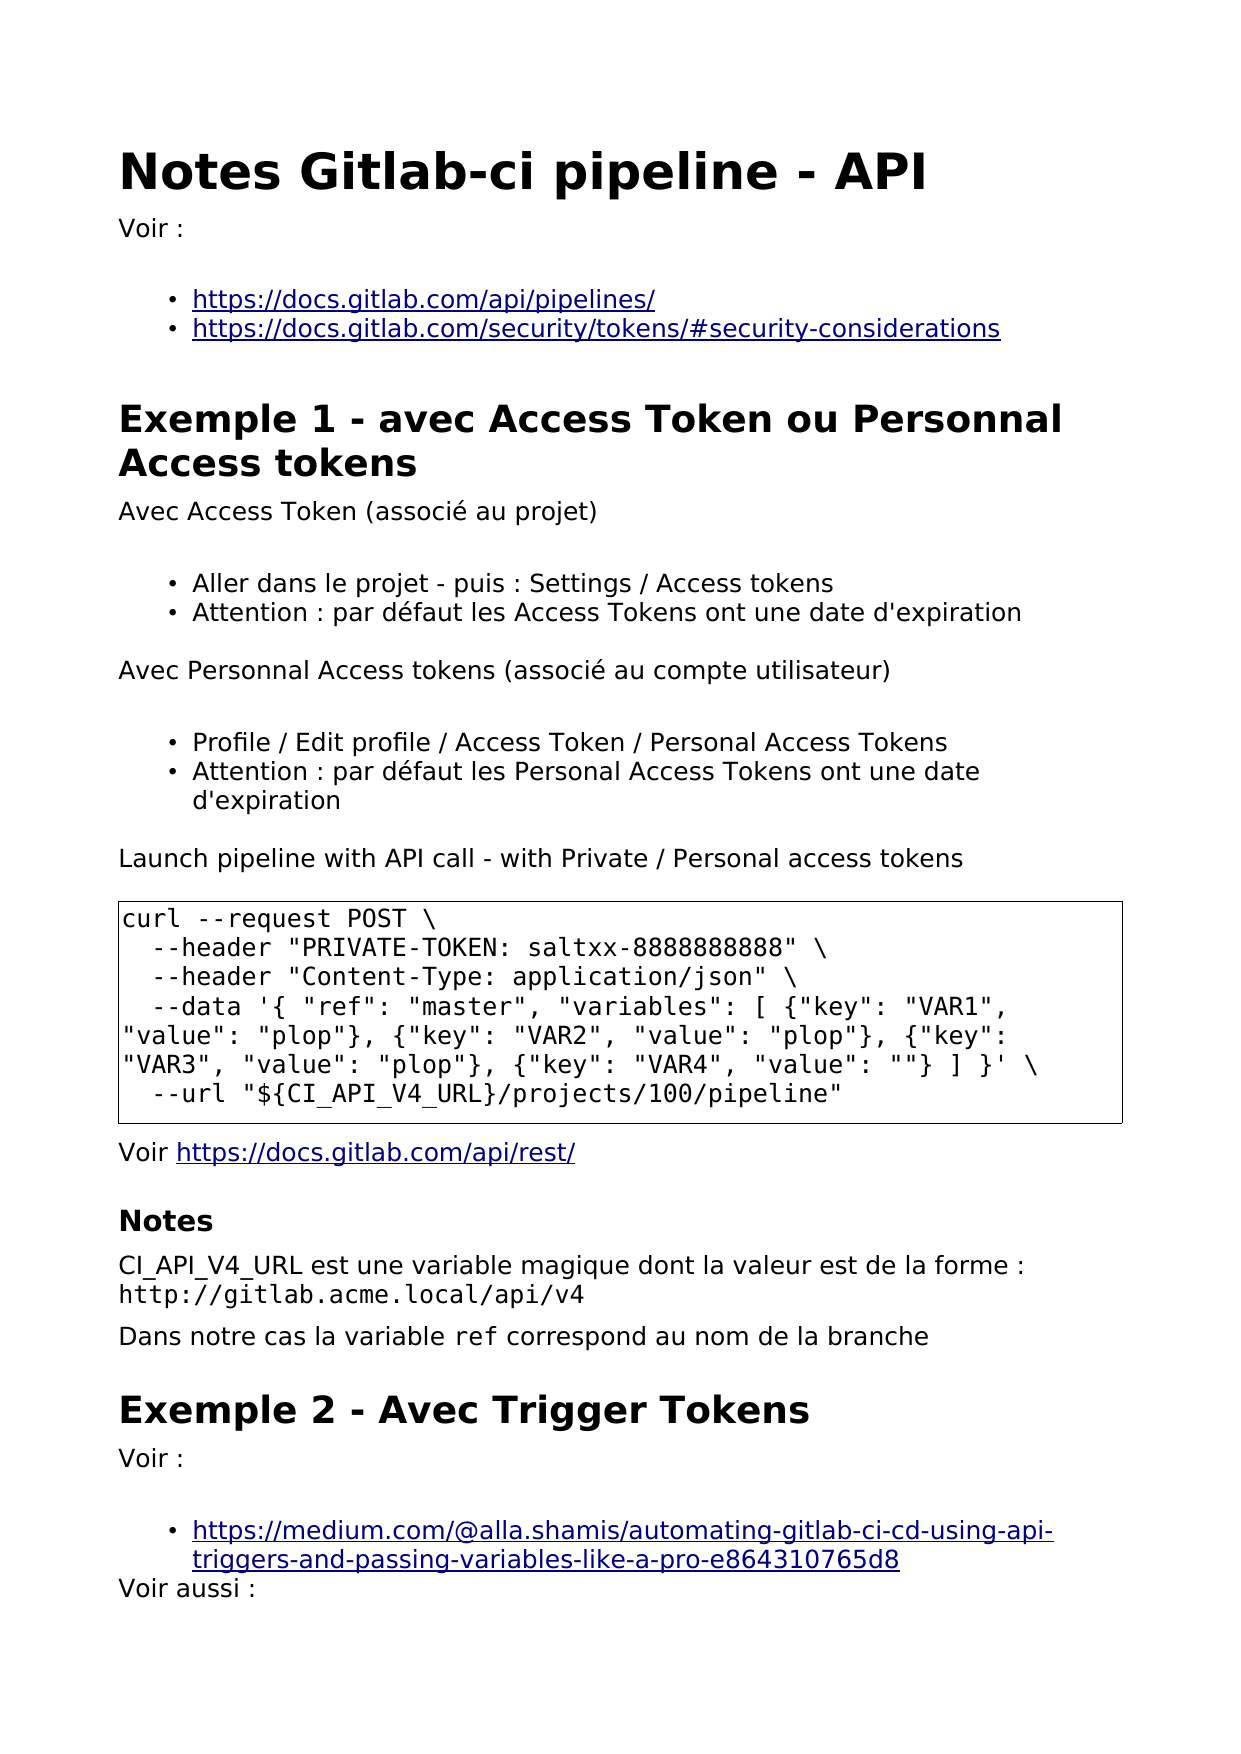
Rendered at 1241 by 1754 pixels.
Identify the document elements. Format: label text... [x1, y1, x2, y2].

list Attention : par défaut les Personal Access Tokens ont une date d'expiration [177, 757, 1122, 815]
text Voir https://docs.gitlab.com/api/rest/ [118, 1138, 1122, 1167]
text Voir : [118, 1445, 1122, 1474]
list Aller dans le projet - puis : Settings / Access tokens [177, 569, 1122, 598]
subtitle Exemple 2 - Avec Trigger Tokens [118, 1388, 1122, 1432]
text CI_API_V4_URL est une variable magique dont la valeur est de la forme : http://gitlab.acme.local/api/v4 [118, 1251, 1122, 1309]
subtitle Notes [118, 1204, 1122, 1238]
text Avec Access Token (associé au projet) [118, 498, 1122, 527]
list https://docs.gitlab.com/security/tokens/#security-considerations [177, 314, 1122, 343]
text Voir aussi : [118, 1574, 1122, 1603]
subtitle Exemple 1 - avec Access Token ou Personnal Access tokens [118, 398, 1122, 485]
table_header curl --request POST \ --header "PRIVATE-TOKEN: saltxx-8888888888" \ --header "Content-Type: application/json" \ --data '{ "ref": "master", "variables": [ {"key": "VAR1", "value": "plop"}, {"key": "VAR2", "value": "plop"}, {"key": "VAR3", "value": "plop"}, {"key": "VAR4", "value": ""} ] }' \ --url "${CI_API_V4_URL}/projects/100/pipeline" [119, 902, 1122, 1123]
list https://docs.gitlab.com/api/pipelines/ [177, 285, 1122, 314]
text Avec Personnal Access tokens (associé au compte utilisateur) [118, 657, 1122, 686]
text Launch pipeline with API call - with Private / Personal access tokens [118, 845, 1122, 874]
list https://medium.com/@alla.shamis/automating-gitlab-ci-cd-using-api-triggers-and-passing-variables-like-a-pro-e864310765d8 [177, 1516, 1122, 1574]
subtitle Notes Gitlab-ci pipeline - API [118, 143, 1122, 201]
text Dans notre cas la variable ref correspond au nom de la branche [118, 1322, 1122, 1351]
text Voir : [118, 214, 1122, 243]
list Profile / Edit profile / Access Token / Personal Access Tokens [177, 728, 1122, 757]
list Attention : par défaut les Access Tokens ont une date d'expiration [177, 598, 1122, 627]
